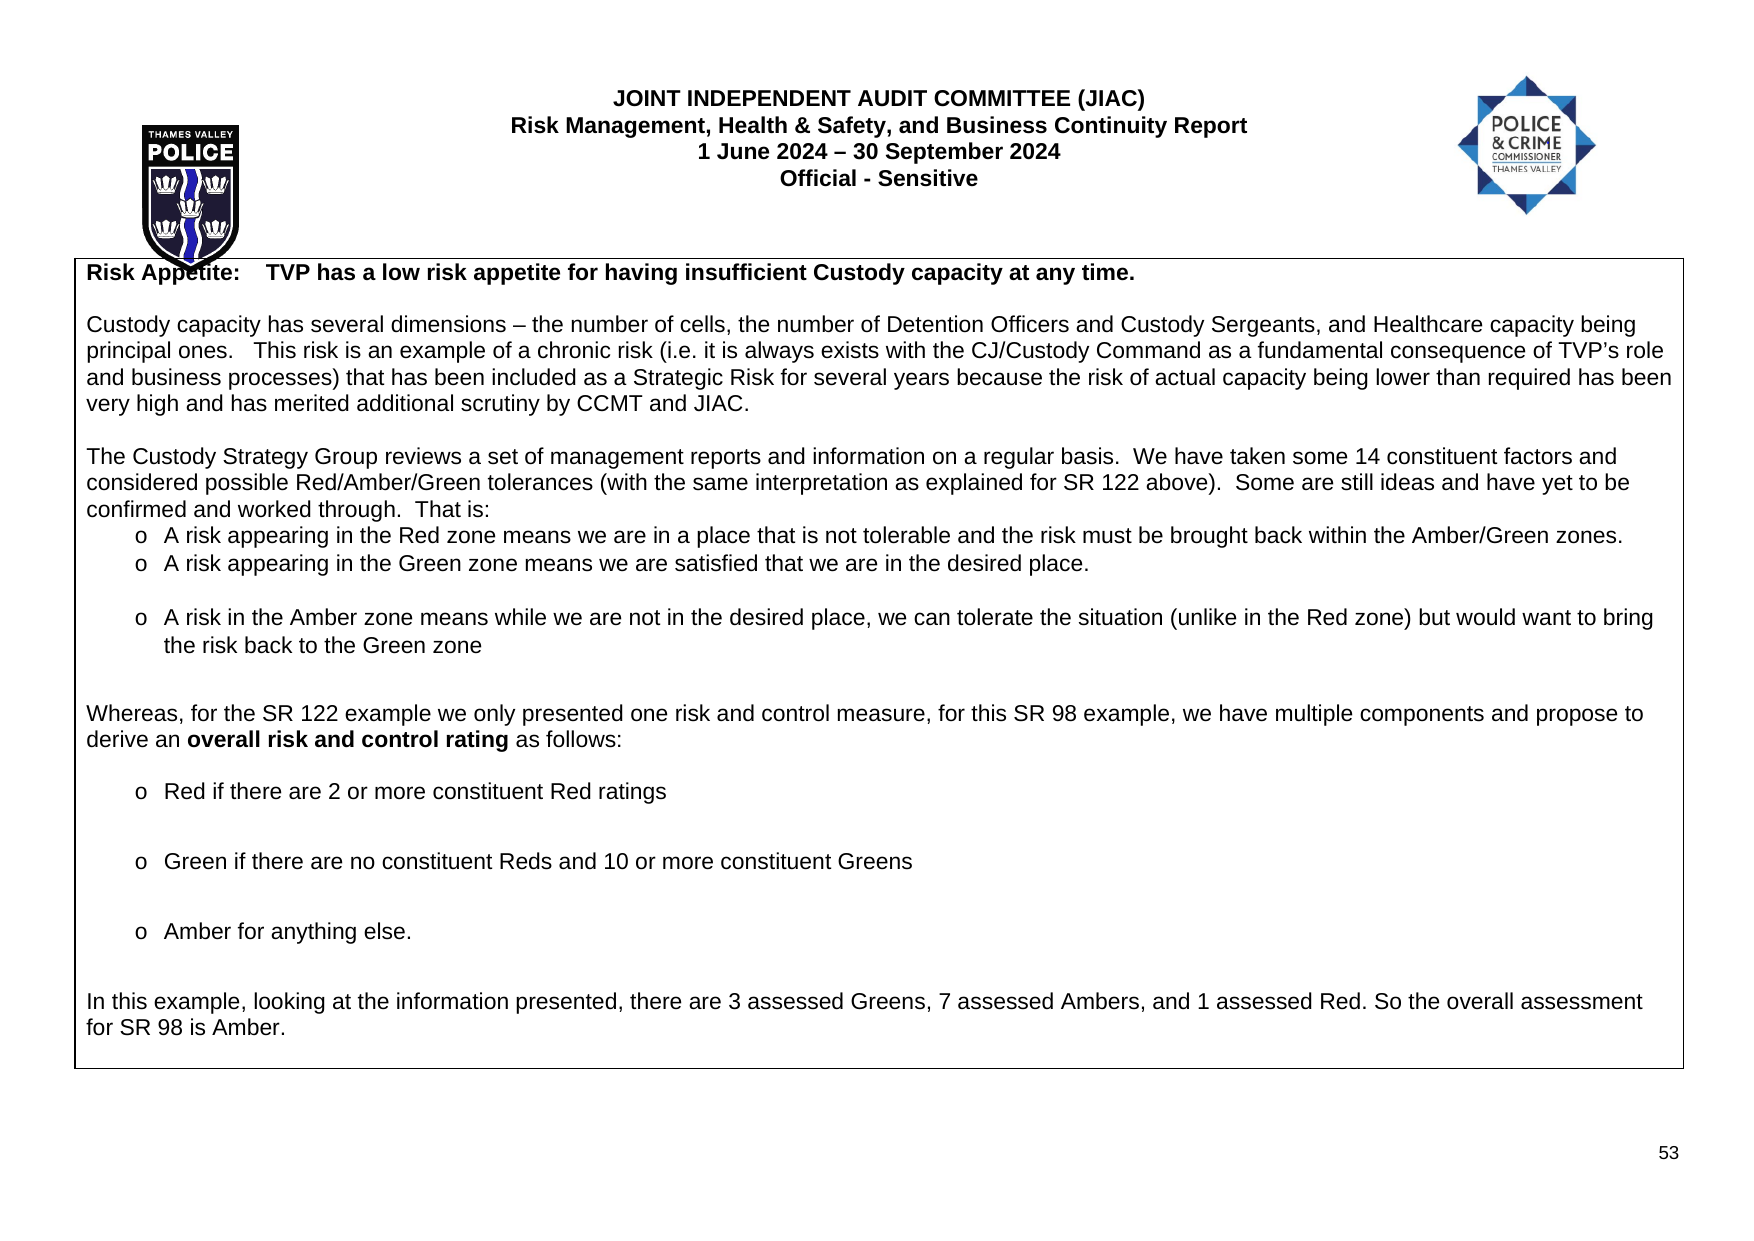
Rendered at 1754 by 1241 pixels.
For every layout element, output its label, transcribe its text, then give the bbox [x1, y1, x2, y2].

table_header Risk Appetite: TVP has a low risk appetite for having insufficient Custody capacity at any time. Custody capacity has several dimensions – the number of cells, the number of Detention Officers and Custody Sergeants, and Healthcare capacity being principal ones. This risk is an example of a chronic risk (i.e. it is always exists with the CJ/Custody Command as a fundamental consequence of TVP’s role and business processes) that has been included as a Strategic Risk for several years because the risk of actual capacity being lower than required has been very high and has merited additional scrutiny by CCMT and JIAC. The Custody Strategy Group reviews a set of management reports and information on a regular basis. We have taken some 14 constituent factors and considered possible Red/Amber/Green tolerances (with the same interpretation as explained for SR 122 above). Some are still ideas and have yet to be confirmed and worked through. That is: A risk appearing in the Red zone means we are in a place that is not tolerable and the risk must be brought back within the Amber/Green zones. A risk appearing in the Green zone means we are satisfied that we are in the desired place. A risk in the Amber zone means while we are not in the desired place, we can tolerate the situation (unlike in the Red zone) but would want to bring the risk back to the Green zone Whereas, for the SR 122 example we only presented one risk and control measure, for this SR 98 example, we have multiple components and propose to derive an overall risk and control rating as follows: Red if there are 2 or more constituent Red ratings Green if there are no constituent Reds and 10 or more constituent Greens Amber for anything else. In this example, looking at the information presented, there are 3 assessed Greens, 7 assessed Ambers, and 1 assessed Red. So the overall assessment for SR 98 is Amber. [76, 259, 1683, 1068]
